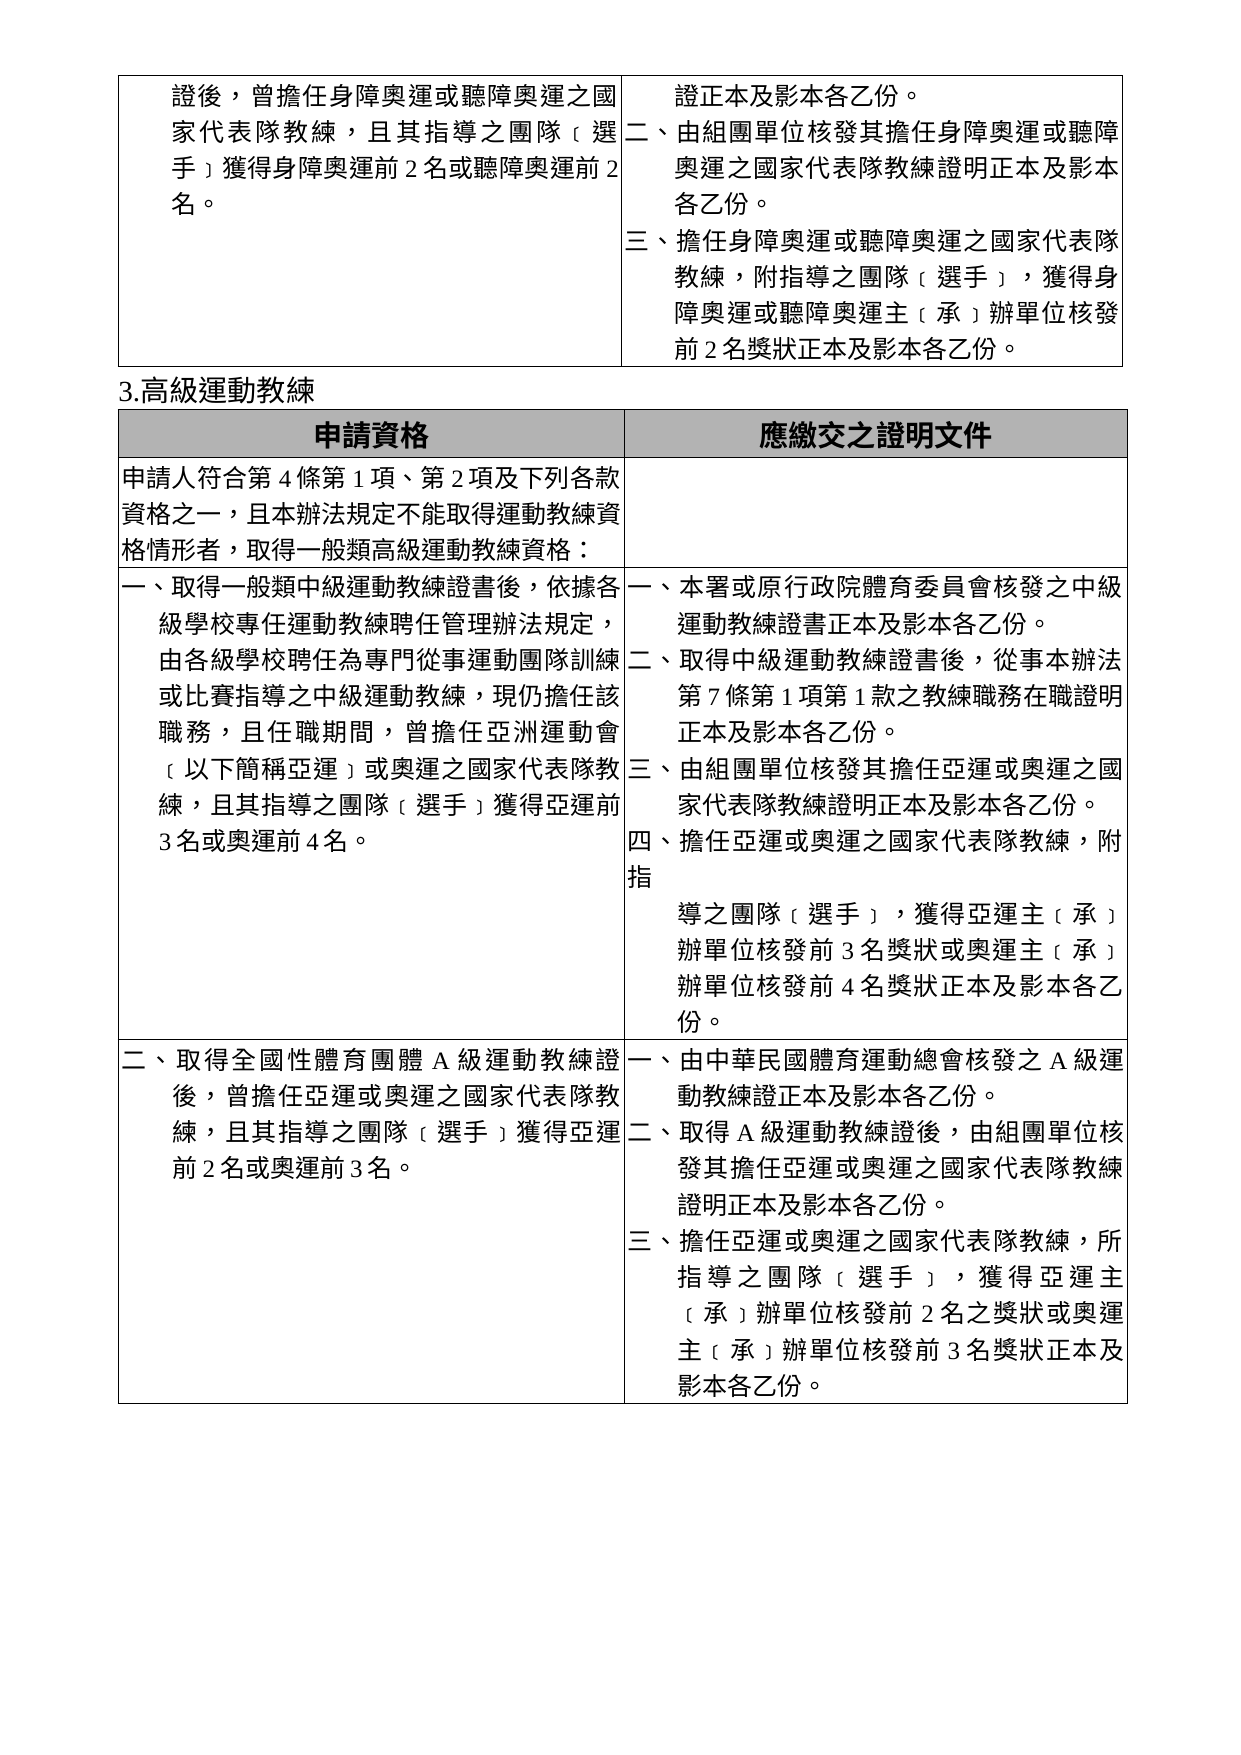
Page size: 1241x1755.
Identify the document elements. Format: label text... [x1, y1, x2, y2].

table_cell 證正本及影本各乙份。 二、由組團單位核發其擔任身障奧運或聽障奧運之國家代表隊教練證明正本及影本各乙份。 三、擔任身障奧運或聽障奧運之國家代表隊教練，附指導之團隊﹝選手﹞，獲得身障奧運或聽障奧運主﹝承﹞辦單位核發前2名獎狀正本及影本各乙份。 [622, 76, 1122, 366]
table_cell 一、由中華民國體育運動總會核發之A級運動教練證正本及影本各乙份。 二、取得A級運動教練證後，由組團單位核發其擔任亞運或奧運之國家代表隊教練證明正本及影本各乙份。 三、擔任亞運或奧運之國家代表隊教練，所指導之團隊﹝選手﹞，獲得亞運主﹝承﹞辦單位核發前2名之獎狀或奧運主﹝承﹞辦單位核發前3名獎狀正本及影本各乙份。 [625, 1040, 1127, 1403]
table_cell 證後，曾擔任身障奧運或聽障奧運之國家代表隊教練，且其指導之團隊﹝選手﹞獲得身障奧運前2名或聽障奧運前2名。 [119, 76, 621, 366]
table_header 應繳交之證明文件 [625, 410, 1127, 457]
table_cell 一、取得一般類中級運動教練證書後，依據各級學校專任運動教練聘任管理辦法規定，由各級學校聘任為專門從事運動團隊訓練或比賽指導之中級運動教練，現仍擔任該職務，且任職期間，曾擔任亞洲運動會﹝以下簡稱亞運﹞或奧運之國家代表隊教練，且其指導之團隊﹝選手﹞獲得亞運前3名或奧運前4名。 [119, 568, 624, 1039]
table_header 申請資格 [119, 410, 624, 457]
table_cell 二、取得全國性體育團體A級運動教練證後，曾擔任亞運或奧運之國家代表隊教練，且其指導之團隊﹝選手﹞獲得亞運前2名或奧運前3名。 [119, 1040, 624, 1403]
text 3.高級運動教練 [118, 367, 1122, 409]
table_cell 申請人符合第4條第1項、第2項及下列各款資格之一，且本辦法規定不能取得運動教練資格情形者，取得一般類高級運動教練資格： [119, 458, 624, 567]
table_cell [625, 458, 1127, 567]
table_cell 一、本署或原行政院體育委員會核發之中級運動教練證書正本及影本各乙份。 二、取得中級運動教練證書後，從事本辦法第7條第1項第1款之教練職務在職證明正本及影本各乙份。 三、由組團單位核發其擔任亞運或奧運之國家代表隊教練證明正本及影本各乙份。 四、擔任亞運或奧運之國家代表隊教練，附指 導之團隊﹝選手﹞，獲得亞運主﹝承﹞辦單位核發前3名獎狀或奧運主﹝承﹞辦單位核發前4名獎狀正本及影本各乙份。 [625, 568, 1127, 1039]
